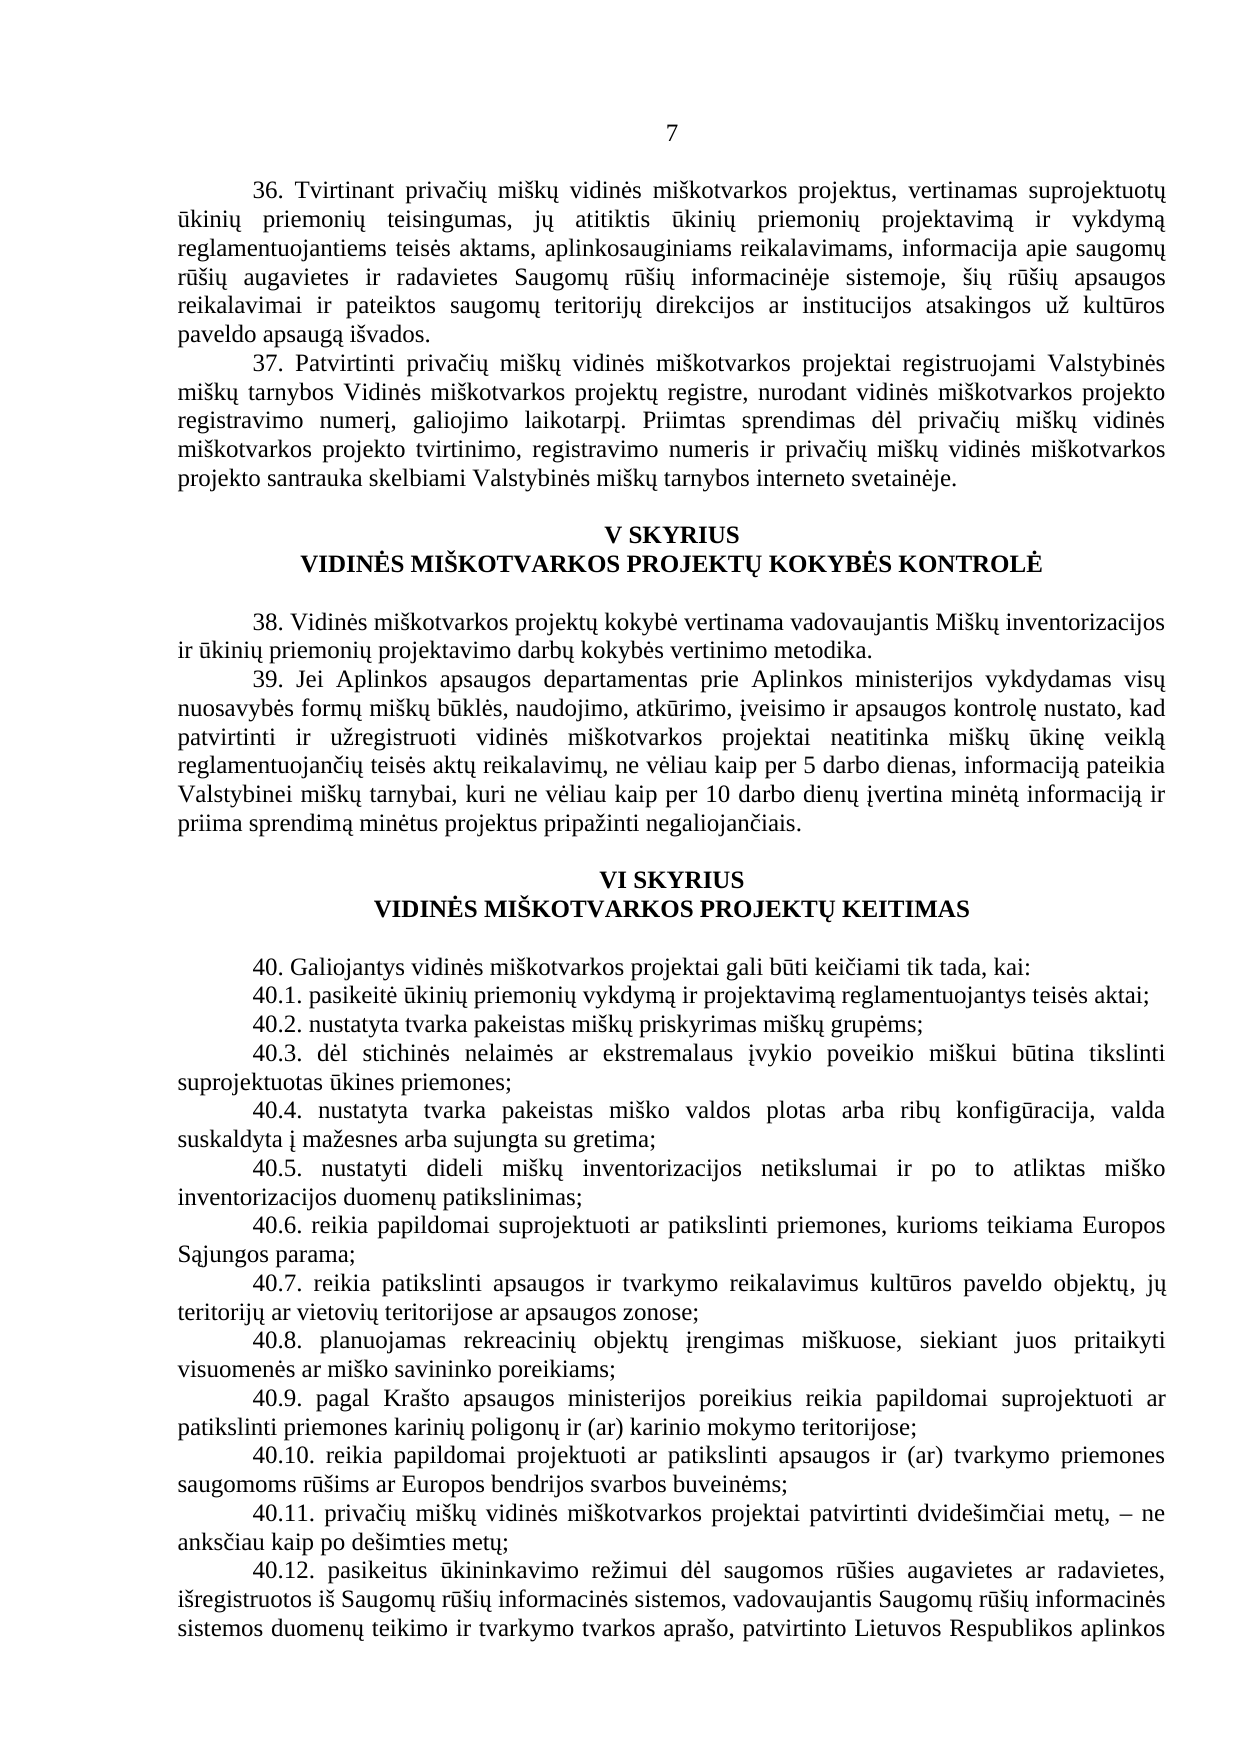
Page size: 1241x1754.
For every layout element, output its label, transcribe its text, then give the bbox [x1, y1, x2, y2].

text 40.5. nustatyti dideli miškų inventorizacijos netikslumai ir po to atliktas miško inventorizacijos duomenų patikslinimas; [177, 1153, 1166, 1210]
text 39. Jei Aplinkos apsaugos departamentas prie Aplinkos ministerijos vykdydamas visų nuosavybės formų miškų būklės, naudojimo, atkūrimo, įveisimo ir apsaugos kontrolę nustato, kad patvirtinti ir užregistruoti vidinės miškotvarkos projektai neatitinka miškų ūkinę veiklą reglamentuojančių teisės aktų reikalavimų, ne vėliau kaip per 5 darbo dienas, informaciją pateikia Valstybinei miškų tarnybai, kuri ne vėliau kaip per 10 darbo dienų įvertina minėtą informaciją ir priima sprendimą minėtus projektus pripažinti negaliojančiais. [177, 664, 1166, 837]
text 40.7. reikia patikslinti apsaugos ir tvarkymo reikalavimus kultūros paveldo objektų, jų teritorijų ar vietovių teritorijose ar apsaugos zonose; [177, 1268, 1166, 1325]
text 38. Vidinės miškotvarkos projektų kokybė vertinama vadovaujantis Miškų inventorizacijos ir ūkinių priemonių projektavimo darbų kokybės vertinimo metodika. [177, 607, 1166, 664]
text 40.10. reikia papildomai projektuoti ar patikslinti apsaugos ir (ar) tvarkymo priemones saugomoms rūšims ar Europos bendrijos svarbos buveinėms; [177, 1440, 1166, 1498]
text 40. Galiojantys vidinės miškotvarkos projektai gali būti keičiami tik tada, kai: [177, 952, 1166, 980]
text 40.12. pasikeitus ūkininkavimo režimui dėl saugomos rūšies augavietes ar radavietes, išregistruotos iš Saugomų rūšių informacinės sistemos, vadovaujantis Saugomų rūšių informacinės sistemos duomenų teikimo ir tvarkymo tvarkos aprašo, patvirtinto Lietuvos Respublikos aplinkos [177, 1555, 1166, 1642]
text VIDINĖS MIŠKOTVARKOS PROJEKTŲ KOKYBĖS KONTROLĖ [177, 549, 1166, 578]
text 36. Tvirtinant privačių miškų vidinės miškotvarkos projektus, vertinamas suprojektuotų ūkinių priemonių teisingumas, jų atitiktis ūkinių priemonių projektavimą ir vykdymą reglamentuojantiems teisės aktams, aplinkosauginiams reikalavimams, informacija apie saugomų rūšių augavietes ir radavietes Saugomų rūšių informacinėje sistemoje, šių rūšių apsaugos reikalavimai ir pateiktos saugomų teritorijų direkcijos ar institucijos atsakingos už kultūros paveldo apsaugą išvados. [177, 175, 1166, 348]
text 40.9. pagal Krašto apsaugos ministerijos poreikius reikia papildomai suprojektuoti ar patikslinti priemones karinių poligonų ir (ar) karinio mokymo teritorijose; [177, 1383, 1166, 1440]
text 40.2. nustatyta tvarka pakeistas miškų priskyrimas miškų grupėms; [177, 1009, 1166, 1038]
text 40.11. privačių miškų vidinės miškotvarkos projektai patvirtinti dvidešimčiai metų, – ne anksčiau kaip po dešimties metų; [177, 1498, 1166, 1555]
text 40.1. pasikeitė ūkinių priemonių vykdymą ir projektavimą reglamentuojantys teisės aktai; [177, 980, 1166, 1009]
text VIDINĖS MIŠKOTVARKOS PROJEKTŲ KEITIMAS [177, 894, 1166, 923]
text 40.6. reikia papildomai suprojektuoti ar patikslinti priemones, kurioms teikiama Europos Sąjungos parama; [177, 1210, 1166, 1268]
text 40.8. planuojamas rekreacinių objektų įrengimas miškuose, siekiant juos pritaikyti visuomenės ar miško savininko poreikiams; [177, 1325, 1166, 1383]
text 40.4. nustatyta tvarka pakeistas miško valdos plotas arba ribų konfigūracija, valda suskaldyta į mažesnes arba sujungta su gretima; [177, 1095, 1166, 1153]
text VI SKYRIUS [177, 865, 1166, 894]
text V SKYRIUS [177, 520, 1166, 549]
text 37. Patvirtinti privačių miškų vidinės miškotvarkos projektai registruojami Valstybinės miškų tarnybos Vidinės miškotvarkos projektų registre, nurodant vidinės miškotvarkos projekto registravimo numerį, galiojimo laikotarpį. Priimtas sprendimas dėl privačių miškų vidinės miškotvarkos projekto tvirtinimo, registravimo numeris ir privačių miškų vidinės miškotvarkos projekto santrauka skelbiami Valstybinės miškų tarnybos interneto svetainėje. [177, 348, 1166, 492]
text 40.3. dėl stichinės nelaimės ar ekstremalaus įvykio poveikio miškui būtina tikslinti suprojektuotas ūkines priemones; [177, 1038, 1166, 1095]
